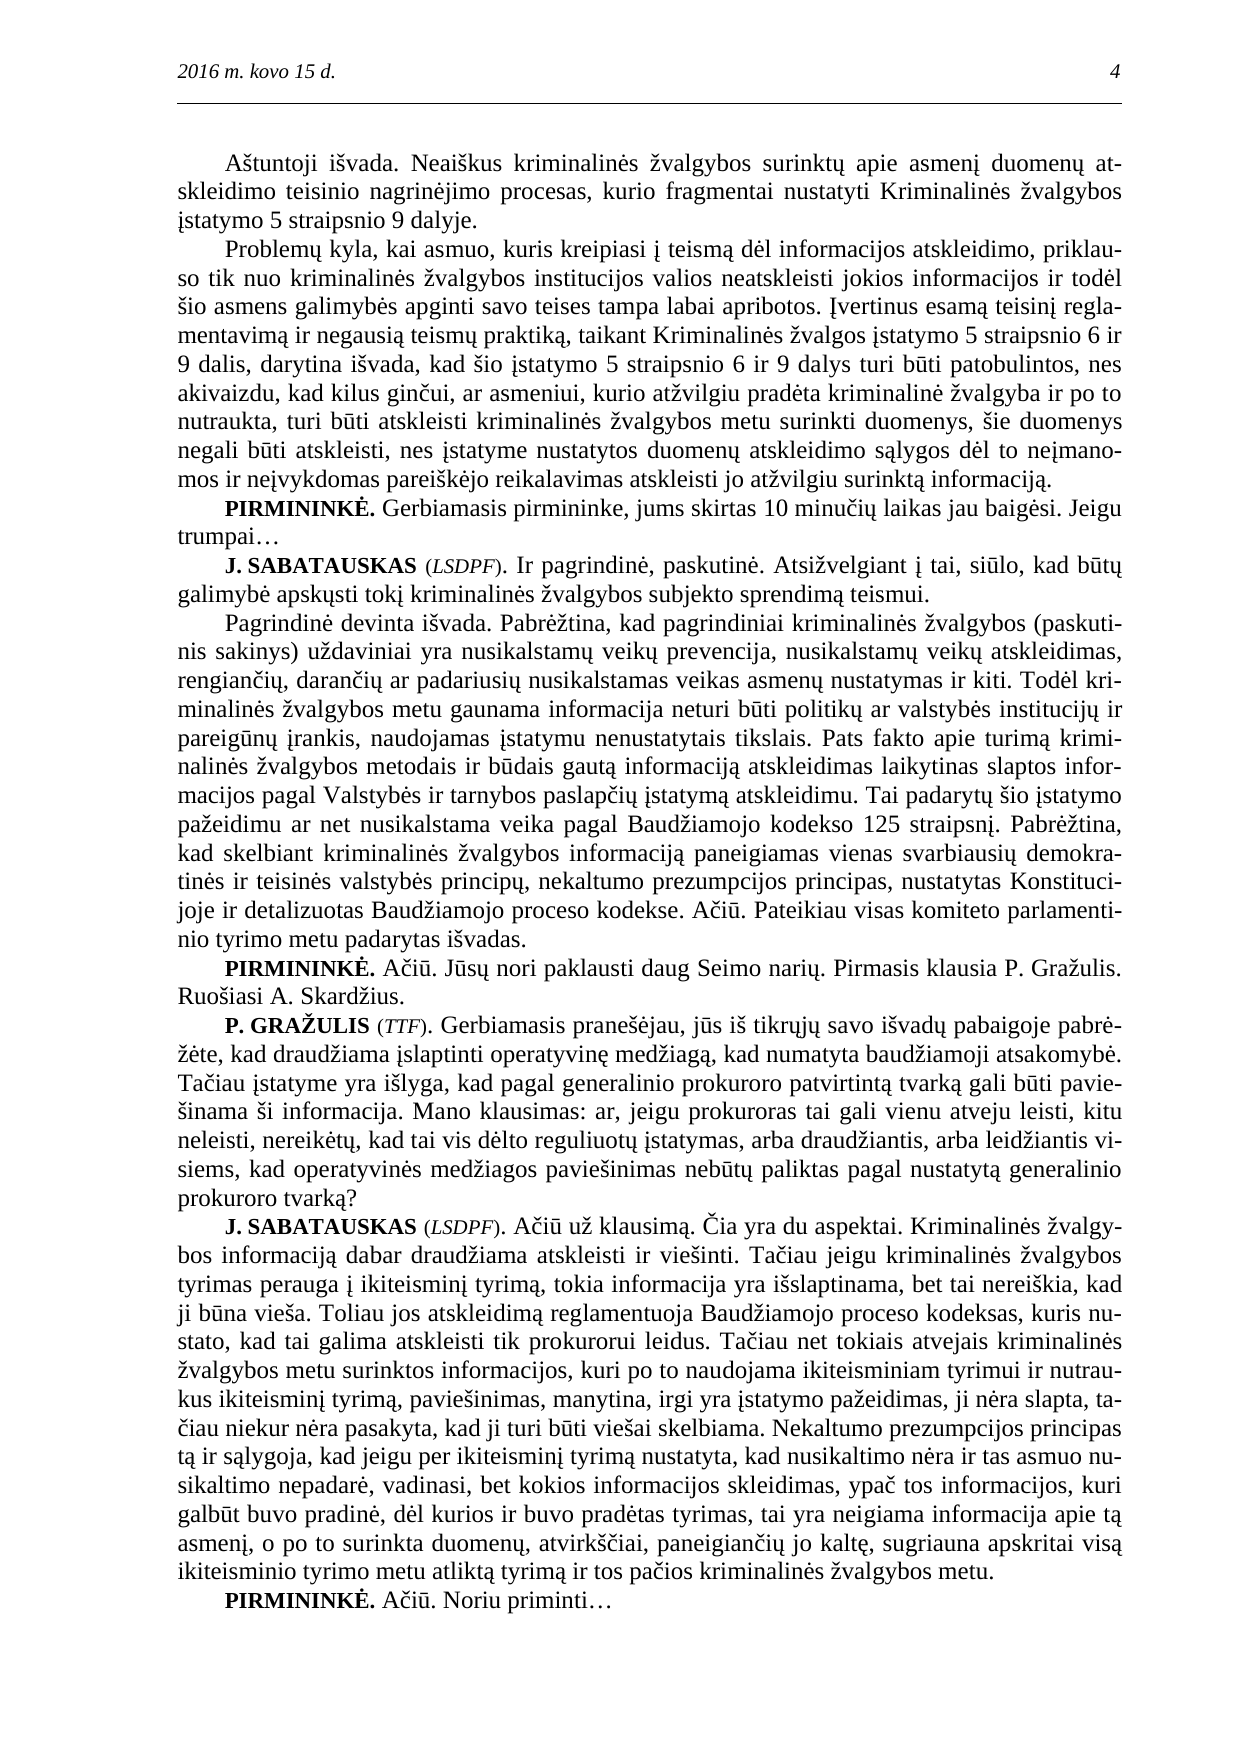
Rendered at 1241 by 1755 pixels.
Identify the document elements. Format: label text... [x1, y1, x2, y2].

text J. SABATAUSKAS (LSDPF). Ir pa­grin­di­nė, pas­ku­ti­nė. At­si­žvel­giant į tai, siū­lo, kad bū­tų ga­li­my­bė ap­skųs­ti to­kį kri­mi­na­li­nės žval­gy­bos sub­jek­to spren­di­mą teis­mui. [177, 550, 1122, 608]
text Aš­tun­to­ji iš­va­da. Ne­aiš­kus kri­mi­na­li­nės žval­gy­bos su­rink­tų apie as­me­nį duo­me­nų at­sklei­di­mo tei­si­nio nag­ri­nė­ji­mo pro­ce­sas, ku­rio frag­men­tai nu­sta­ty­ti Kri­mi­na­li­nės žval­gy­bos įsta­ty­mo 5 straips­nio 9 da­ly­je. [177, 148, 1122, 234]
text Pa­grin­di­nė devinta iš­va­da. Pa­brėž­ti­na, kad pa­grin­di­niai kri­mi­na­li­nės žval­gy­bos (pas­ku­ti­nis sa­ki­nys) už­da­vi­niai yra nu­si­kals­ta­mų vei­kų pre­ven­ci­ja, nu­si­kals­ta­mų vei­kų at­sklei­di­mas, ren­gian­čių, da­ran­čių ar pa­da­riu­sių nu­si­kals­ta­mas vei­kas as­me­nų nu­sta­ty­mas ir ki­ti. To­dėl kri­mi­na­li­nės žval­gy­bos me­tu gau­na­ma in­for­ma­ci­ja ne­tu­ri bū­ti po­li­ti­kų ar vals­ty­bės ins­ti­tu­ci­jų ir pa­rei­gū­nų įran­kis, nau­do­ja­mas įsta­ty­mu ne­nu­sta­ty­tais tiks­lais. Pats fak­to apie tu­ri­mą kri­mi­nali­nės žval­gy­bos me­to­dais ir bū­dais gau­tą in­for­ma­ci­ją at­sklei­di­mas lai­ky­ti­nas slap­tos in­for­ma­ci­jos pa­gal Vals­ty­bės ir tar­ny­bos pa­slap­čių įsta­ty­mą at­sklei­di­mu. Tai pa­da­ry­tų šio įsta­ty­mo pa­žei­di­mu ar net nu­si­kals­ta­ma vei­ka pa­gal Bau­džia­mo­jo ko­dek­so 125 straips­nį. Pa­brėž­ti­na, kad skel­biant kri­mi­na­li­nės žval­gy­bos in­for­ma­ci­ją pa­nei­gia­mas vie­nas svar­biau­sių de­mo­kra­tinės ir tei­si­nės vals­ty­bės prin­ci­pų, ne­kal­tu­mo pre­zump­ci­jos prin­ci­pas, nu­sta­ty­tas Kon­sti­tu­ci­jo­je ir de­ta­li­zuo­tas Bau­džia­mo­jo pro­ce­so ko­dek­se. Ačiū. Pa­tei­kiau vi­sas ko­mi­te­to par­la­men­ti­nio ty­ri­mo me­tu pa­da­ry­tas iš­va­das. [177, 608, 1122, 953]
text PIRMININKĖ. Ger­bia­ma­sis pir­mi­nin­ke, jums skir­tas 10 mi­nu­čių lai­kas jau bai­gė­si. Jei­gu trum­pai… [177, 493, 1122, 550]
text P. GRAŽULIS (TTF). Ger­bia­ma­sis pra­ne­šė­jau, jūs iš tik­rų­jų sa­vo iš­va­dų pa­bai­go­je pa­brė­žėte, kad drau­džia­ma įslap­tin­ti ope­ra­ty­vi­nę me­džia­gą, kad nu­ma­ty­ta bau­džia­mo­ji at­sa­ko­my­bė. Ta­čiau įsta­ty­me yra iš­ly­ga, kad pa­gal ge­ne­ra­li­nio pro­ku­ro­ro pa­tvir­tin­tą tvar­ką ga­li bū­ti pa­vie­ši­na­ma ši in­for­ma­ci­ja. Ma­no klau­si­mas: ar, jei­gu pro­ku­ro­ras tai ga­li vie­nu at­ve­ju leis­ti, ki­tu ne­leis­ti, ne­rei­kė­tų, kad tai vis dėl­to re­gu­liuo­tų įsta­ty­mas, ar­ba drau­džian­tis, ar­ba lei­džian­tis vi­siems, kad ope­ra­ty­vi­nės me­džia­gos pa­vie­ši­ni­mas ne­bū­tų pa­lik­tas pa­gal nu­sta­ty­tą ge­ne­ra­li­nio pro­ku­ro­ro tvar­ką? [177, 1010, 1122, 1211]
text J. SABATAUSKAS (LSDPF). Ačiū už klau­si­mą. Čia yra du as­pek­tai. Kri­mi­na­li­nės žval­gy­bos in­for­ma­ci­ją da­bar drau­džia­ma at­skleis­ti ir vie­šin­ti. Ta­čiau jei­gu kri­mi­na­li­nės žval­gy­bos ty­ri­mas per­au­ga į iki­teis­mi­nį ty­ri­mą, to­kia in­for­ma­ci­ja yra iš­slap­ti­na­ma, bet tai ne­reiš­kia, kad ji bū­na vie­ša. To­liau jos at­sklei­di­mą reg­la­men­tuo­ja Bau­džia­mo­jo pro­ce­so ko­dek­sas, ku­ris nu­sta­to, kad tai ga­li­ma at­skleis­ti tik pro­ku­ro­rui lei­dus. Ta­čiau net to­kiais at­ve­jais kri­mi­na­li­nės žval­gy­bos me­tu su­rink­tos in­for­ma­ci­jos, ku­ri po to nau­do­ja­ma iki­teis­mi­nia­m ty­ri­mui ir nu­trau­kus iki­teis­mi­nį ty­ri­mą, pa­vie­ši­ni­mas, ma­ny­ti­na, ir­gi yra įsta­ty­mo pa­žei­di­mas, ji nė­ra slap­ta, ta­čiau nie­kur nė­ra pa­sa­ky­ta, kad ji tu­ri bū­ti vie­šai skel­bia­ma. Ne­kal­tu­mo pre­zump­ci­jos prin­ci­pas tą ir są­ly­go­ja, kad jei­gu per iki­teis­mi­nį ty­ri­mą nu­sta­tyta, kad nu­si­kal­ti­mo nė­ra ir tas as­muo nu­si­kal­ti­mo ne­pa­da­rė, va­di­na­si, bet ko­kios in­for­ma­ci­jos sklei­di­mas, ypač tos in­for­ma­ci­jos, ku­ri gal­būt bu­vo pra­di­nė, dėl ku­rios ir bu­vo pra­dė­tas ty­ri­mas, tai yra nei­gia­ma in­for­ma­ci­ja apie tą as­me­nį, o po to su­rink­ta duo­me­nų, at­virkš­čiai, pa­nei­gian­čių jo kal­tę, su­griau­na ap­skri­tai vi­są iki­teis­mi­nio ty­ri­mo me­tu at­lik­tą ty­ri­mą ir tos pa­čios kri­mi­na­li­nės žval­gy­bos me­tu. [177, 1211, 1122, 1585]
text Pro­ble­mų ky­la, kai as­muo, ku­ris krei­pia­si į teis­mą dėl in­for­ma­ci­jos at­sklei­di­mo, pri­klau­so tik nuo kri­mi­na­li­nės žval­gy­bos ins­ti­tu­ci­jos va­lios ne­at­skleis­ti jo­kios in­for­ma­ci­jos ir to­dėl šio as­mens ga­li­my­bės ap­gin­ti sa­vo tei­ses tam­pa la­bai ap­ri­bo­tos. Įver­ti­nus esa­mą tei­si­nį reg­la­men­ta­vi­mą ir ne­gau­sią teis­mų prak­ti­ką, tai­kant Kri­mi­na­li­nės žval­gos įsta­ty­mo 5 straips­nio 6 ir 9 da­lis, da­ry­ti­na iš­va­da, kad šio įsta­ty­mo 5 straips­nio 6 ir 9 da­lys tu­ri bū­ti pa­to­bu­lin­tos, nes aki­vaiz­du, kad ki­lus gin­čui, ar as­me­niui, ku­rio at­žvil­giu pra­dė­ta kri­mi­na­li­nė žval­gy­ba ir po to nu­trauk­ta, tu­ri bū­ti at­skleis­ti kri­mi­na­li­nės žval­gy­bos me­tu su­rink­ti duo­me­nys, šie duo­me­nys ne­ga­li bū­ti at­skleis­ti, nes įsta­ty­me nu­sta­ty­tos duo­me­nų at­sklei­di­mo są­ly­gos dėl to ne­įma­no­mos ir ne­įvyk­do­mas pa­reiš­kė­jo rei­ka­la­vi­mas at­skleis­ti jo at­žvil­giu su­rink­tą in­for­ma­ci­ją. [177, 234, 1122, 493]
text PIRMININKĖ. Ačiū. No­riu pri­min­ti… [177, 1585, 1122, 1614]
text PIRMININKĖ. Ačiū. Jū­sų no­ri pa­klaus­ti daug Sei­mo na­rių. Pir­ma­sis klau­sia P. Gra­žu­lis. Ruo­šia­si A. Skar­džius. [177, 953, 1122, 1010]
